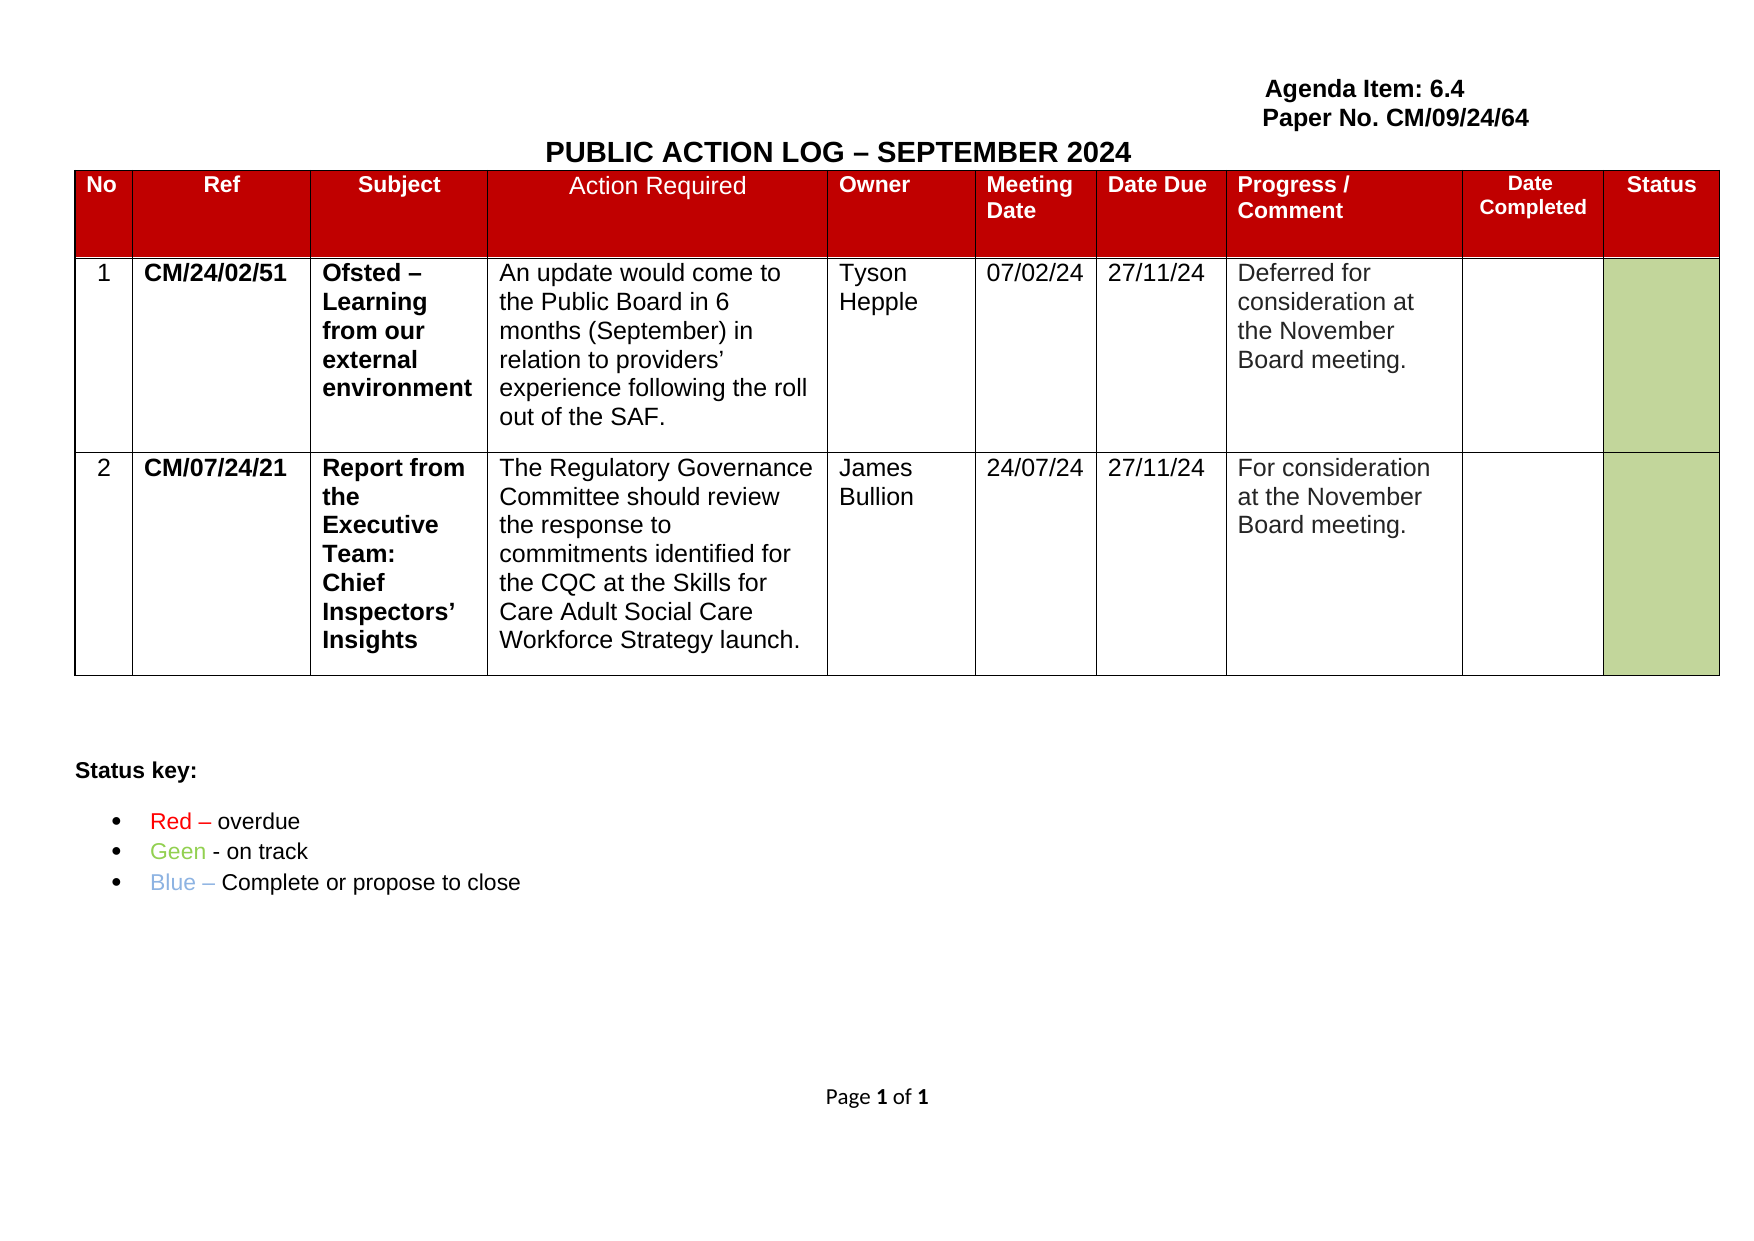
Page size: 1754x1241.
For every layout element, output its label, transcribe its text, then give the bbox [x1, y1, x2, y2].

table_cell [1463, 259, 1603, 452]
table_cell CM/24/02/51 [133, 259, 310, 452]
table_cell 27/11/24 [1097, 453, 1226, 675]
table_cell An update would come to the Public Board in 6 months (September) in relation to providers’ experience following the roll out of the SAF. [488, 259, 827, 452]
list Red – overdue [112, 808, 1679, 834]
table_header Meeting Date [976, 171, 1096, 257]
list Blue – Complete or propose to close [112, 868, 1679, 895]
text Status key: [75, 757, 1679, 783]
table_cell For consideration at the November Board meeting. [1227, 453, 1462, 675]
table_cell 2 [76, 453, 132, 675]
table_cell Tyson Hepple [828, 259, 975, 452]
table_cell 24/07/24 [976, 453, 1096, 675]
table_cell 07/02/24 [976, 259, 1096, 452]
table_cell CM/07/24/21 [133, 453, 310, 675]
table_header Ref [133, 171, 310, 257]
table_cell The Regulatory Governance Committee should review the response to commitments identified for the CQC at the Skills for Care Adult Social Care Workforce Strategy launch. [488, 453, 827, 675]
table_header Action Required [488, 171, 827, 257]
table_cell [1463, 453, 1603, 675]
table_cell 27/11/24 [1097, 259, 1226, 452]
table_header Owner [828, 171, 975, 257]
table_header Progress / Comment [1227, 171, 1462, 257]
table_header Status [1604, 171, 1719, 257]
table_cell Deferred for consideration at the November Board meeting. [1227, 259, 1462, 452]
list Geen - on track [112, 838, 1679, 864]
table_cell James Bullion [828, 453, 975, 675]
table_cell Report from the Executive Team: Chief Inspectors’ Insights [311, 453, 487, 675]
table_header Date Due [1097, 171, 1226, 257]
table_header Subject [311, 171, 487, 257]
table_cell 1 [76, 259, 132, 452]
table_header Date Completed [1463, 171, 1603, 257]
table_header No [76, 171, 132, 257]
table_cell Ofsted – Learning from our external environment [311, 259, 487, 452]
table_cell [1604, 453, 1719, 675]
table_cell [1604, 259, 1719, 452]
